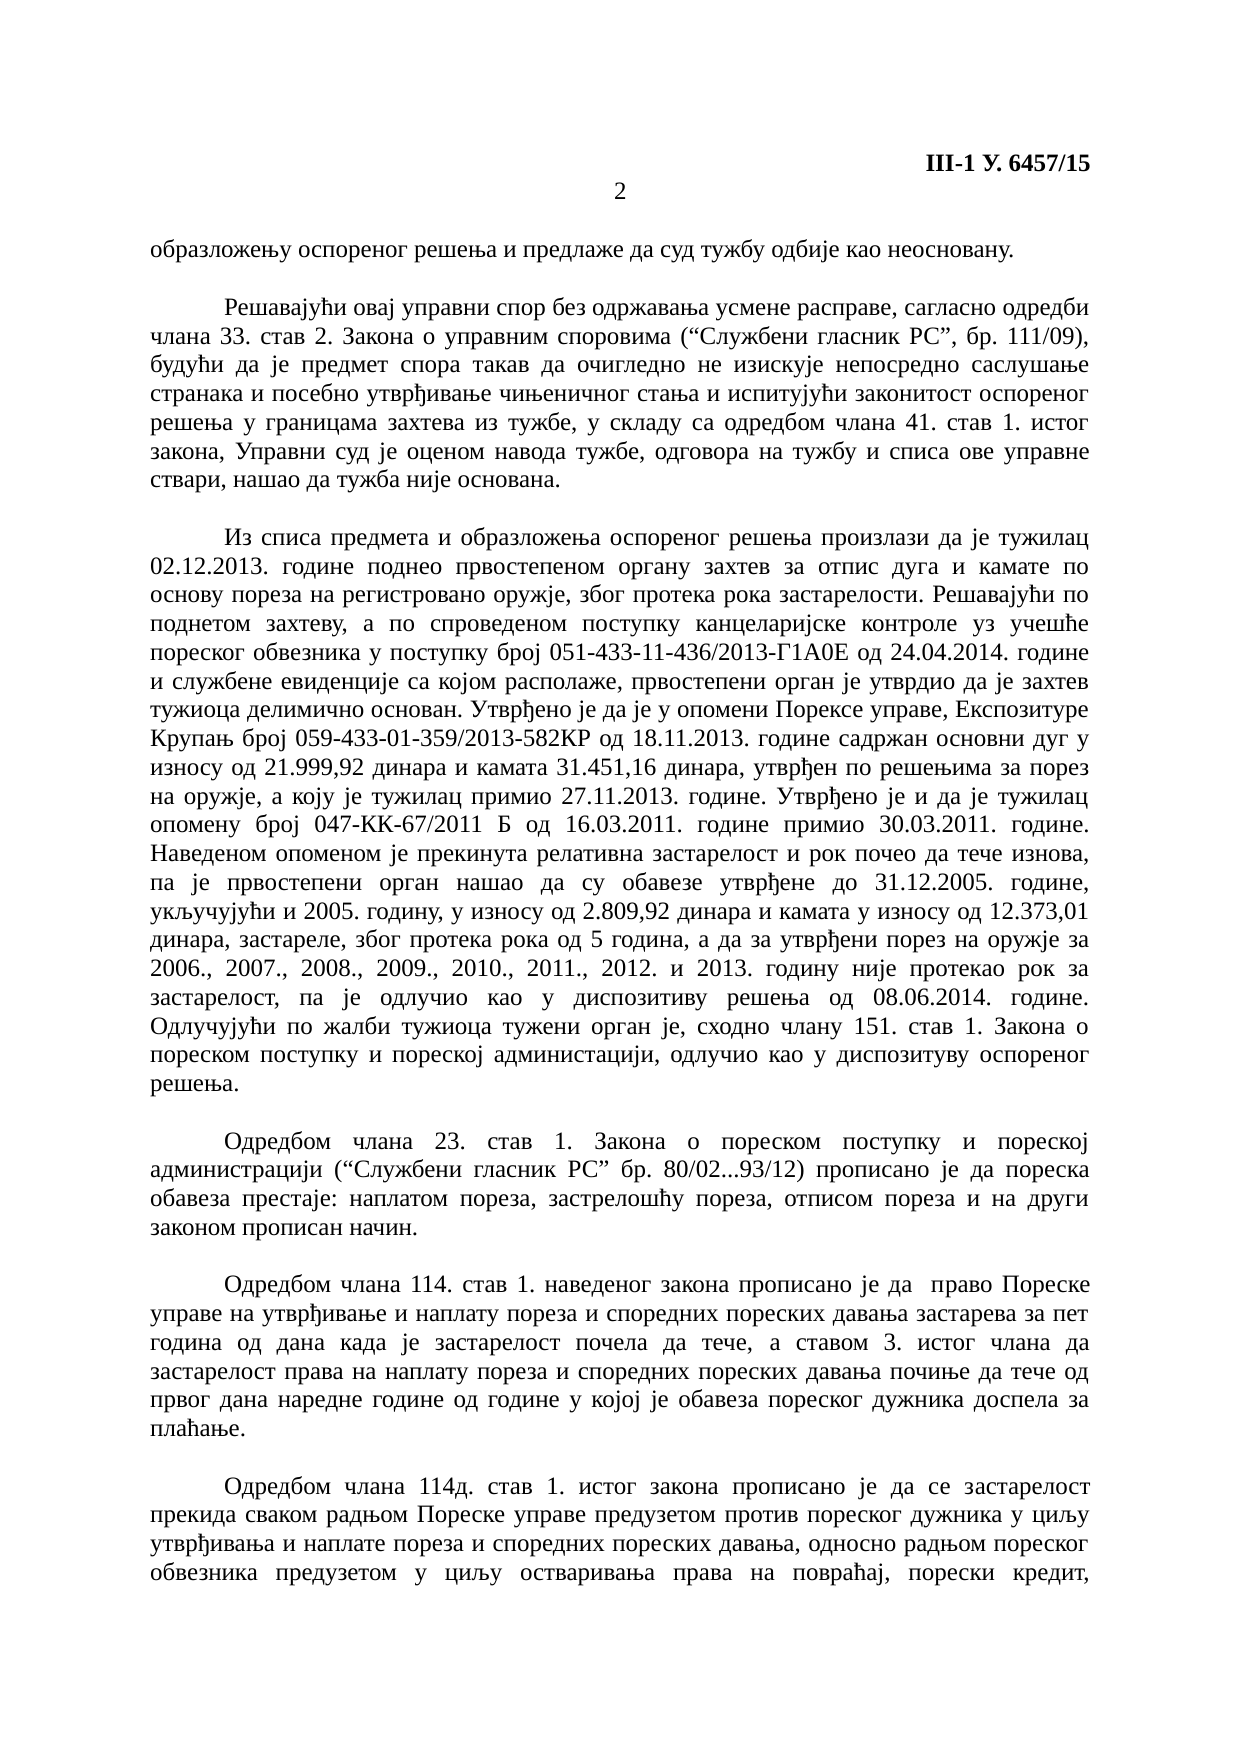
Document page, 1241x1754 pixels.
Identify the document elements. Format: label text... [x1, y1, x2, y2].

text Одредбом члана 114. став 1. наведеног закона прописано је да право Пореске управе на утврђивање и наплату пореза и споредних пореских давања застарева за пет година од дана када је застарелост почела да тече, а ставом 3. истог члана да застарелост права на наплату пореза и споредних пореских давања почиње да тече од првог дана наредне године од године у којој је обавеза пореског дужника доспела за плаћање. [150, 1269, 1090, 1442]
text Одредбом члана 114д. став 1. истог закона прописано је да се застарелост прекида сваком радњом Пореске управе предузетом против пореског дужника у циљу утврђивања и наплате пореза и споредних пореских давања, односно радњом пореског обвезника предузетом у циљу остваривања права на повраћај, порески кредит, [150, 1471, 1090, 1586]
text образложењу оспореног решења и предлаже да суд тужбу одбије као неосновану. [150, 234, 1090, 263]
text Одредбом члана 23. став 1. Закона о пореском поступку и пореској администрацији (“Службени гласник РС” бр. 80/02...93/12) прописано је да пореска обавеза престаје: наплатом пореза, застрелошћу пореза, отписом пореза и на други законом прописан начин. [150, 1126, 1090, 1241]
text Решавајући овај управни спор без одржавања усмене расправе, сагласно одредби члана 33. став 2. Закона о управним споровима (“Службени гласник РС”, бр. 111/09), будући да је предмет спора такав да очигледно не изискује непосредно саслушање странака и посебно утврђивање чињеничног стања и испитујући законитост оспореног решења у границама захтева из тужбе, у складу са одредбом члана 41. став 1. истог закона, Управни суд је оценом навода тужбе, одговора на тужбу и списа ове управне ствари, нашао да тужба није основана. [150, 292, 1090, 493]
text Из списа предмета и образложења оспореног решења произлази да је тужилац 02.12.2013. године поднео првостепеном органу захтев за отпис дуга и камате по основу пореза на регистровано оружје, због протека рока застарелости. Решавајући по поднетом захтеву, а по спроведеном поступку канцеларијске контроле уз учешће пореског обвезника у поступку број 051-433-11-436/2013-Г1А0Е од 24.04.2014. године и службене евиденције са којом располаже, првостепени орган је утврдио да је захтев тужиоца делимично основан. Утврђено је да је у опомени Порексе управе, Експозитуре Крупањ број 059-433-01-359/2013-582КР од 18.11.2013. године садржан основни дуг у износу од 21.999,92 динара и камата 31.451,16 динара, утврђен по решењима за порез на оружје, а коју је тужилац примио 27.11.2013. године. Утврђено је и да је тужилац опомену број 047-КК-67/2011 Б од 16.03.2011. године примио 30.03.2011. године. Наведеном опоменом је прекинута релативна застарелост и рок почео да тече изнова, па је првостепени орган нашао да су обавезе утврђене до 31.12.2005. године, укључујући и 2005. годину, у износу од 2.809,92 динара и камата у износу од 12.373,01 динара, застареле, због протека рока од 5 година, а да за утврђени порез на оружје за 2006., 2007., 2008., 2009., 2010., 2011., 2012. и 2013. годину није протекао рок за застарелост, па је одлучио као у диспозитиву решења од 08.06.2014. године. Одлучујући по жалби тужиоца тужени орган је, сходно члану 151. став 1. Закона о пореском поступку и пореској администацији, одлучио као у диспозитуву оспореног решења. [150, 522, 1090, 1097]
